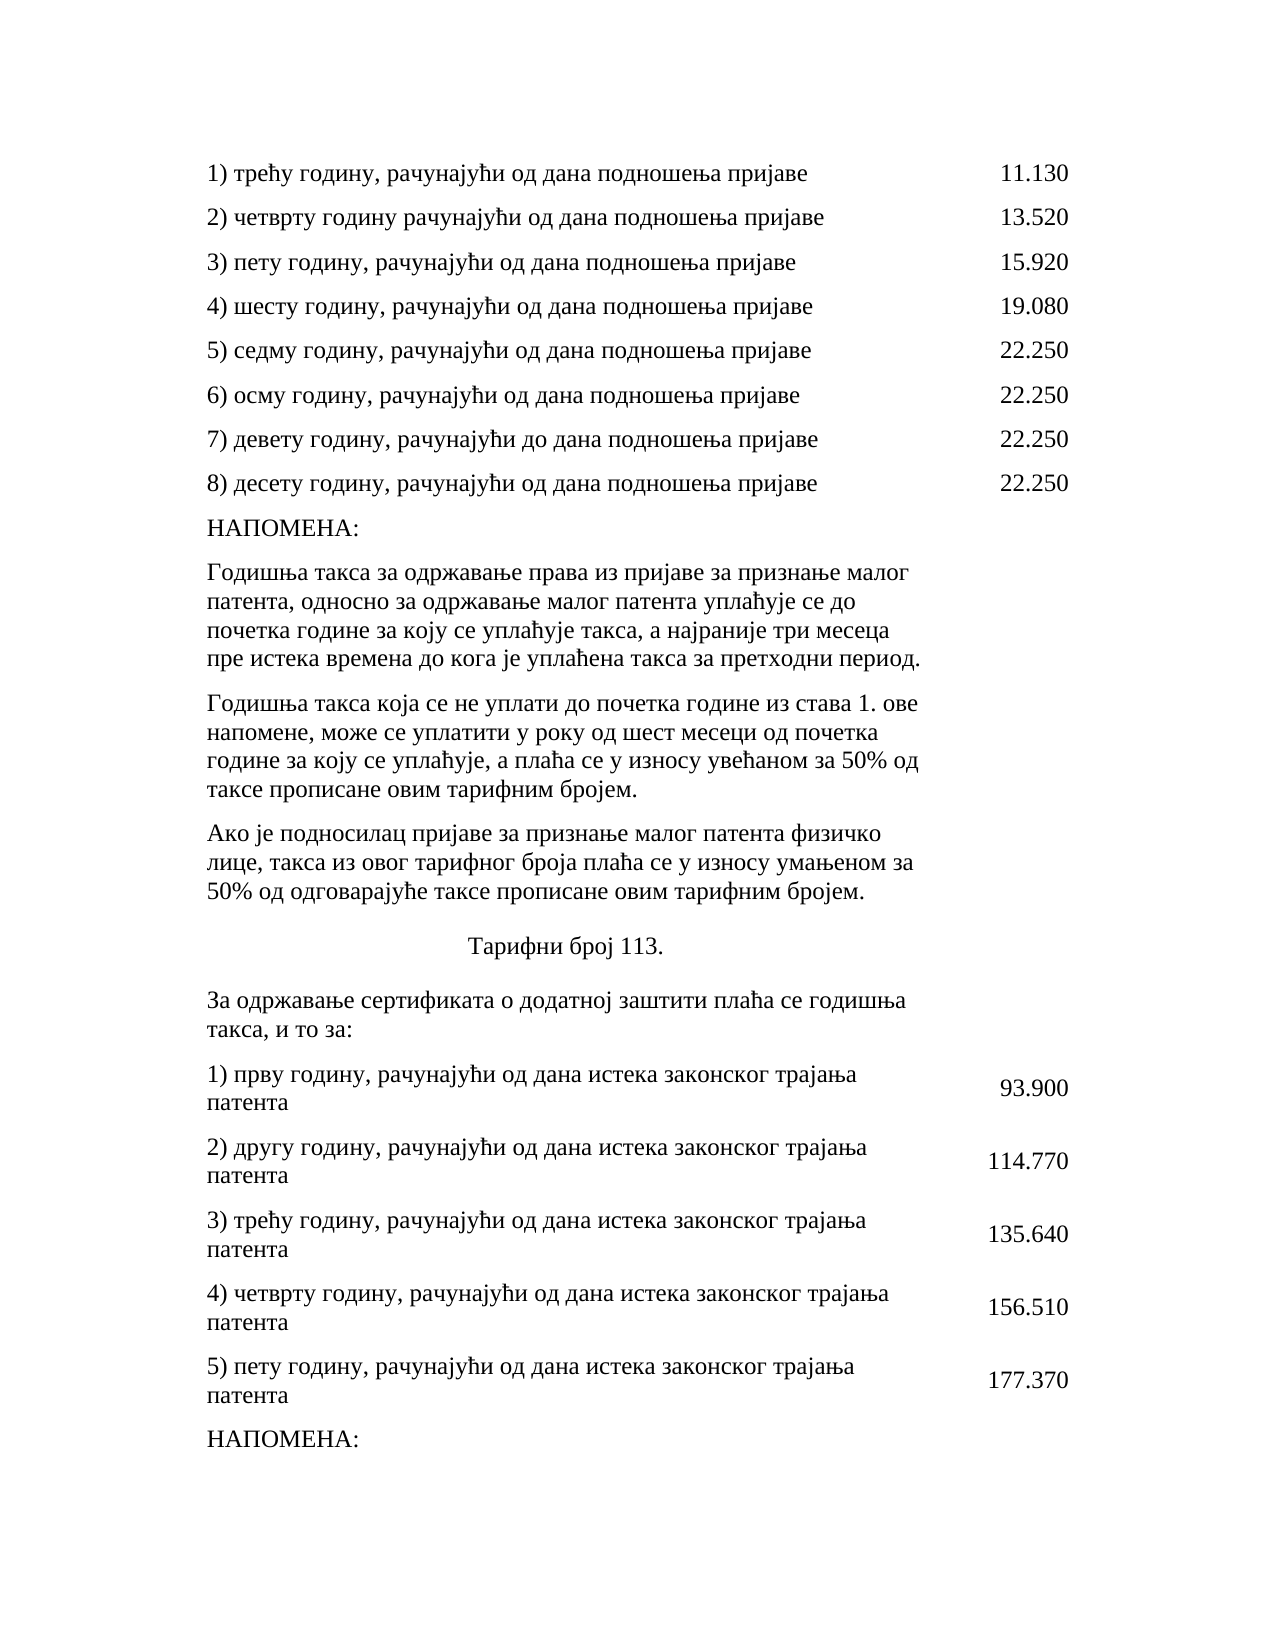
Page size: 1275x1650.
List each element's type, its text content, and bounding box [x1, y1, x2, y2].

table_cell 1) прву годину, рачунајући од дана истека законског трајања патента [199, 1051, 933, 1124]
table_cell За одржавање сертификата о додатној заштити плаћа се годишња такса, и то за: [199, 978, 933, 1051]
table_cell 1) трећу годину, рачунајући од дана подношења пријаве [199, 150, 933, 194]
table_cell 2) четврту годину рачунајући од дана подношења пријаве [199, 194, 933, 239]
table_cell [933, 913, 1076, 978]
table_cell 22.250 [933, 416, 1076, 461]
table_cell [933, 680, 1076, 811]
table_cell 15.920 [933, 239, 1076, 283]
table_cell НАПОМЕНА: [199, 1416, 933, 1461]
table_cell 13.520 [933, 194, 1076, 239]
table_cell 7) девету годину, рачунајући до дана подношења пријаве [199, 416, 933, 461]
table_cell [933, 549, 1076, 680]
table_cell 5) пету годину, рачунајући од дана истека законског трајања патента [199, 1343, 933, 1416]
table_cell Годишња такса која се не уплати до почетка године из става 1. ове напомене, може се уплатити у року од шест месеци од почетка године за коју се уплаћује, а плаћа се у износу увећаном за 50% од таксе прописане овим тарифним бројем. [199, 680, 933, 811]
table_cell 2) другу годину, рачунајући од дана истека законског трајања патента [199, 1124, 933, 1197]
table_cell [933, 1416, 1076, 1461]
table_cell 156.510 [933, 1270, 1076, 1343]
table_cell 93.900 [933, 1051, 1076, 1124]
table_cell 19.080 [933, 283, 1076, 327]
table_cell 11.130 [933, 150, 1076, 194]
table_cell 5) седму годину, рачунајући од дана подношења пријаве [199, 328, 933, 372]
table_cell Ако је подносилац пријаве за признање малог патента физичко лице, такса из овог тарифног броја плаћа се у износу умањеном за 50% од одговарајуће таксе прописане овим тарифним бројем. [199, 811, 933, 912]
table_cell [933, 978, 1076, 1051]
table_cell [933, 811, 1076, 912]
table_cell 3) пету годину, рачунајући од дана подношења пријаве [199, 239, 933, 283]
table_cell 177.370 [933, 1343, 1076, 1416]
table_cell 22.250 [933, 461, 1076, 505]
table_cell 4) четврту годину, рачунајући од дана истека законског трајања патента [199, 1270, 933, 1343]
table_cell [933, 505, 1076, 549]
table_cell 22.250 [933, 328, 1076, 372]
table_cell 114.770 [933, 1124, 1076, 1197]
table_cell НАПОМЕНА: [199, 505, 933, 549]
table_cell Годишња такса за одржавање права из пријаве за признање малог патента, односно за одржавање малог патента уплаћује се до почетка године за коју се уплаћује такса, а најраније три месеца пре истека времена до кога је уплаћена такса за претходни период. [199, 549, 933, 680]
table_cell 6) осму годину, рачунајући од дана подношења пријаве [199, 372, 933, 416]
table_cell Тарифни број 113. [199, 913, 933, 978]
table_cell 22.250 [933, 372, 1076, 416]
table_cell 8) десету годину, рачунајући од дана подношења пријаве [199, 461, 933, 505]
table_cell 4) шесту годину, рачунајући од дана подношења пријаве [199, 283, 933, 327]
table_cell 135.640 [933, 1197, 1076, 1270]
table_cell 3) трећу годину, рачунајући од дана истека законског трајања патента [199, 1197, 933, 1270]
